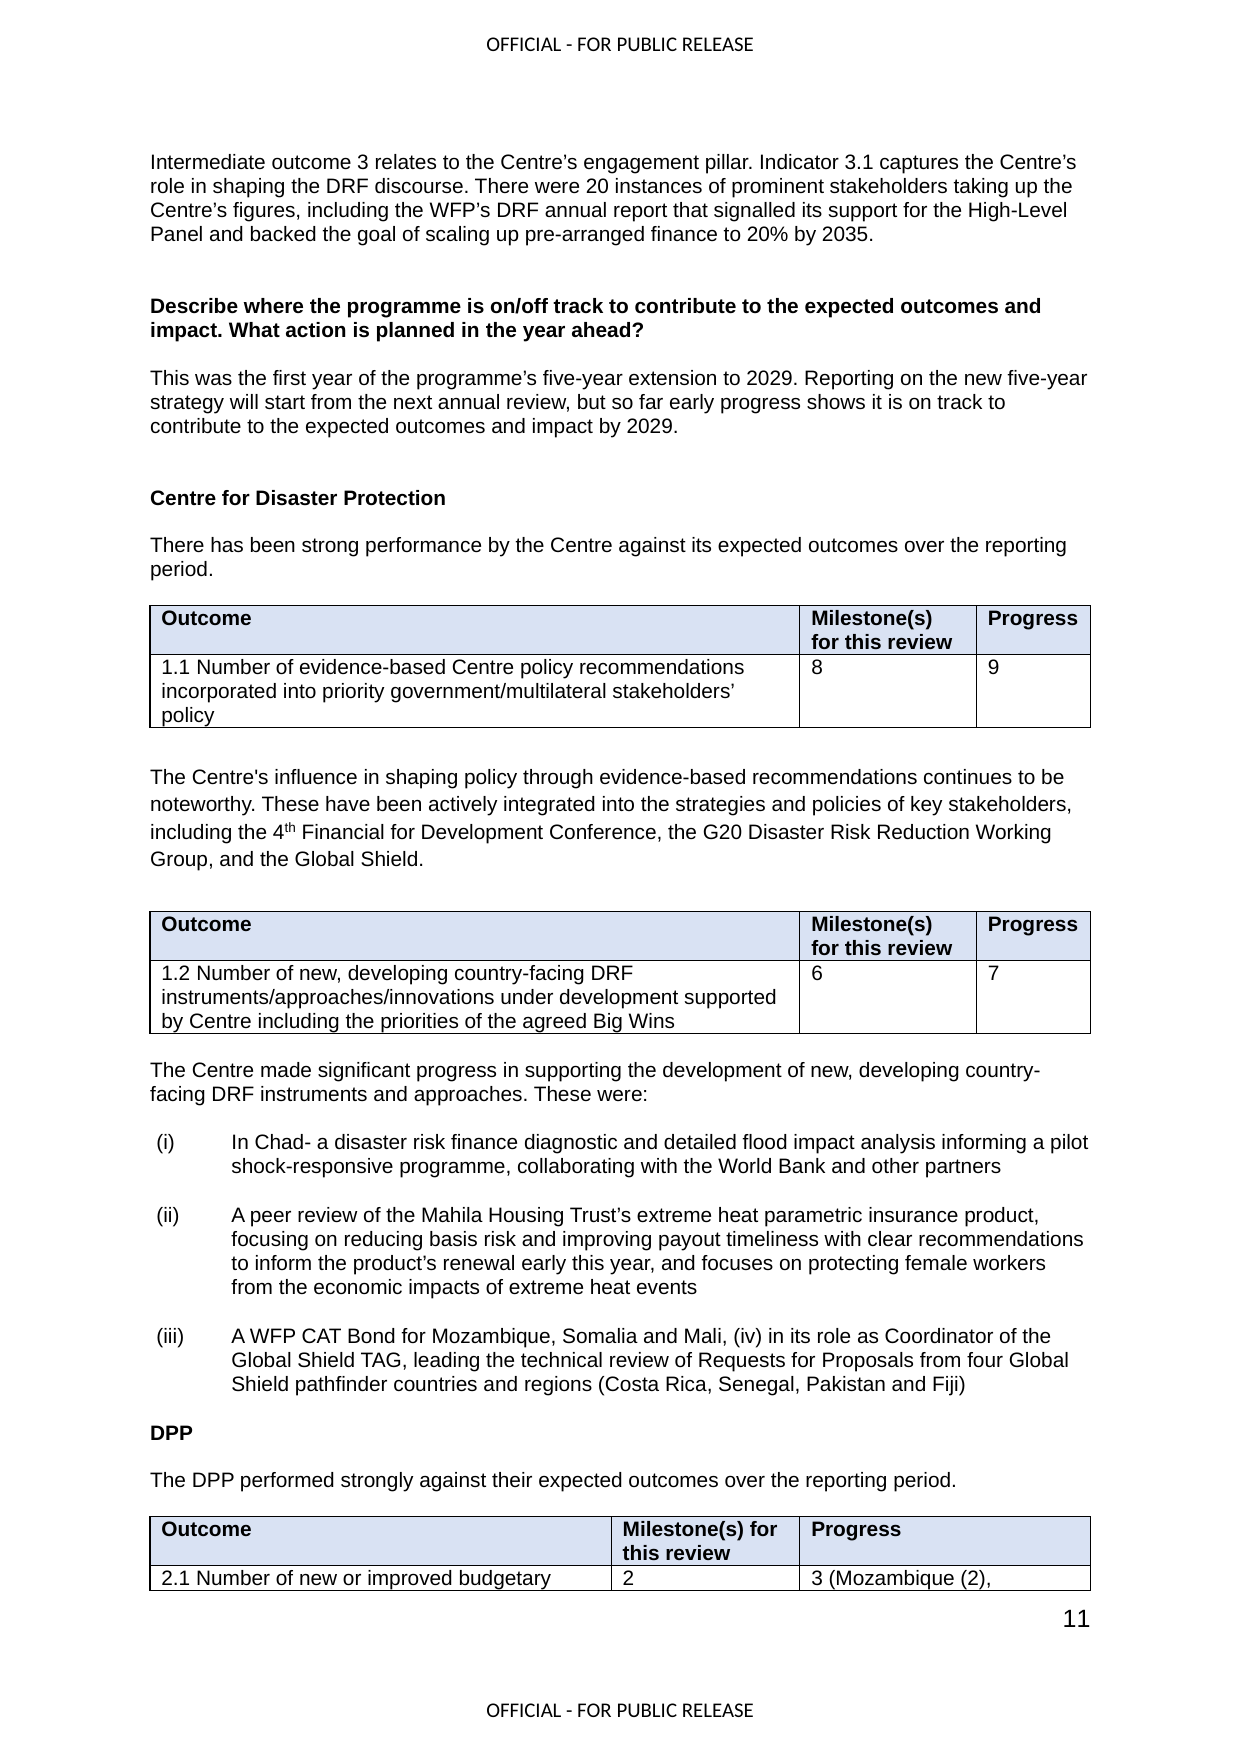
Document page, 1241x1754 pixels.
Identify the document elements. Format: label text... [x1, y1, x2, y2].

text Describe where the programme is on/off track to contribute to the expected outcomes and impact. What action is planned in the year ahead? [150, 294, 1090, 342]
list A WFP CAT Bond for Mozambique, Somalia and Mali, (iv) in its role as Coordinator of the Global Shield TAG, leading the technical review of Requests for Proposals from four Global Shield pathfinder countries and regions (Costa Rica, Senegal, Pakistan and Fiji) [156, 1323, 1090, 1395]
table_header Milestone(s) for this review [800, 606, 976, 654]
text This was the first year of the programme’s five-year extension to 2029. Reporting on the new five-year strategy will start from the next annual review, but so far early progress shows it is on track to contribute to the expected outcomes and impact by 2029. [150, 366, 1090, 437]
table_header Outcome [151, 912, 799, 960]
table_header Milestone(s) for this review [612, 1517, 799, 1565]
text DPP [150, 1420, 1090, 1444]
table_header Progress [977, 912, 1090, 960]
table_header Progress [800, 1517, 1090, 1565]
list A peer review of the Mahila Housing Trust’s extreme heat parametric insurance product, focusing on reducing basis risk and improving payout timeliness with clear recommendations to inform the product’s renewal early this year, and focuses on protecting female workers from the economic impacts of extreme heat events [156, 1203, 1090, 1298]
table_cell 7 [977, 961, 1090, 1033]
text There has been strong performance by the Centre against its expected outcomes over the reporting period. [150, 533, 1090, 581]
text The DPP performed strongly against their expected outcomes over the reporting period. [150, 1468, 1090, 1492]
table_header Milestone(s) for this review [800, 912, 976, 960]
table_cell 9 [977, 655, 1090, 727]
table_cell 1.2 Number of new, developing country-facing DRF instruments/approaches/innovations under development supported by Centre including the priorities of the agreed Big Wins [151, 961, 799, 1033]
text Centre for Disaster Protection [150, 485, 1090, 509]
table_cell 8 [800, 655, 976, 727]
table_cell 1.1 Number of evidence-based Centre policy recommendations incorporated into priority government/multilateral stakeholders’ policy [151, 655, 799, 727]
table_cell 2.1 Number of new or improved budgetary [151, 1566, 611, 1590]
table_cell 3 (Mozambique (2), [800, 1566, 1090, 1590]
table_cell 6 [800, 961, 976, 1033]
text The Centre's influence in shaping policy through evidence-based recommendations continues to be noteworthy. These have been actively integrated into the strategies and policies of key stakeholders, including the 4th Financial for Development Conference, the G20 Disaster Risk Reduction Working Group, and the Global Shield. [150, 764, 1090, 871]
table_header Outcome [151, 1517, 611, 1565]
list In Chad- a disaster risk finance diagnostic and detailed flood impact analysis informing a pilot shock-responsive programme, collaborating with the World Bank and other partners [156, 1130, 1090, 1178]
text Intermediate outcome 3 relates to the Centre’s engagement pillar. Indicator 3.1 captures the Centre’s role in shaping the DRF discourse. There were 20 instances of prominent stakeholders taking up the Centre’s figures, including the WFP’s DRF annual report that signalled its support for the High-Level Panel and backed the goal of scaling up pre-arranged finance to 20% by 2035. [150, 150, 1090, 246]
table_header Progress [977, 606, 1090, 654]
table_header Outcome [151, 606, 799, 654]
table_cell 2 [612, 1566, 799, 1590]
text The Centre made significant progress in supporting the development of new, developing country-facing DRF instruments and approaches. These were: [150, 1058, 1090, 1106]
